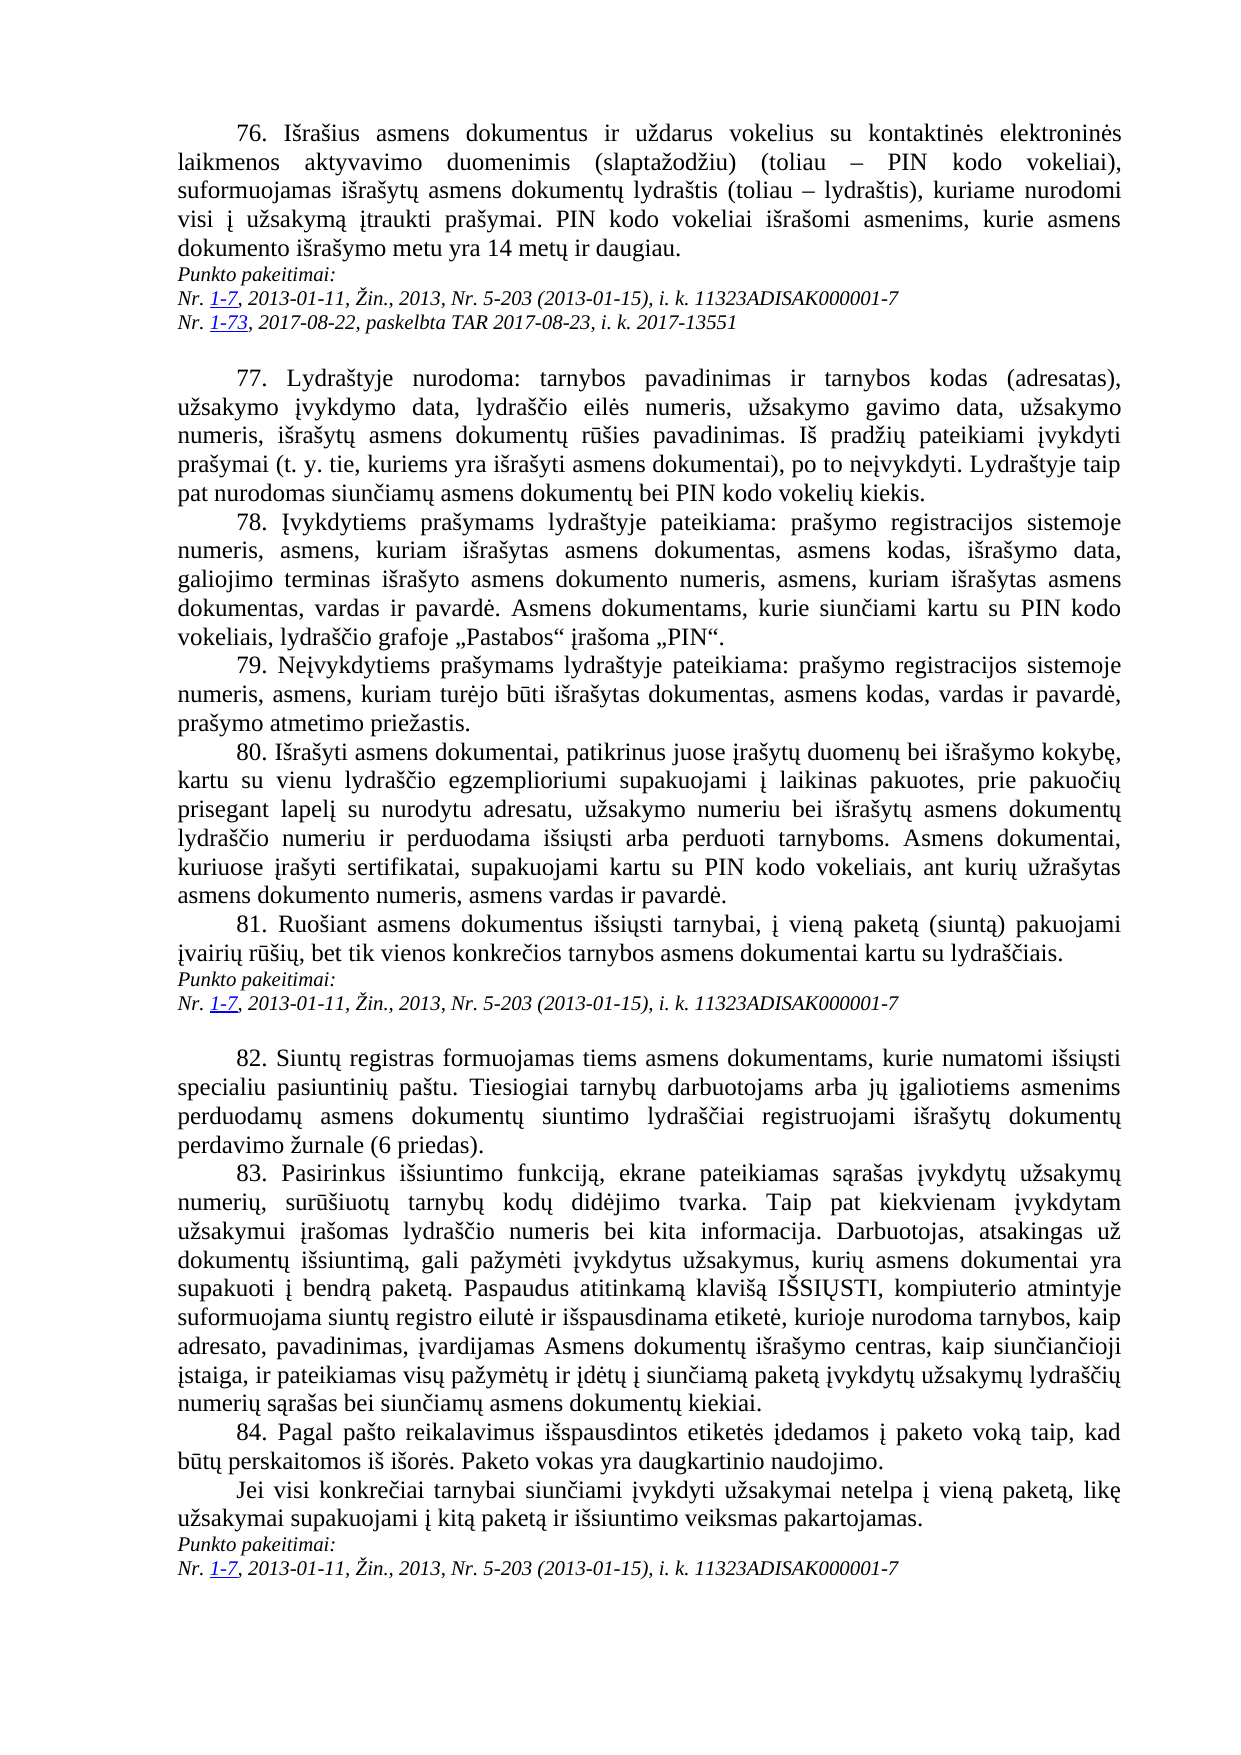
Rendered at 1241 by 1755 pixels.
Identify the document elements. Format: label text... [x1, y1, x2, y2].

text 82. Siuntų registras formuojamas tiems asmens dokumentams, kurie numatomi išsiųsti specialiu pasiuntinių paštu. Tiesiogiai tarnybų darbuotojams arba jų įgaliotiems asmenims perduodamų asmens dokumentų siuntimo lydraščiai registruojami išrašytų dokumentų perdavimo žurnale (6 priedas). [177, 1043, 1122, 1158]
text 79. Neįvykdytiems prašymams lydraštyje pateikiama: prašymo registracijos sistemoje numeris, asmens, kuriam turėjo būti išrašytas dokumentas, asmens kodas, vardas ir pavardė, prašymo atmetimo priežastis. [177, 650, 1122, 737]
text 81. Ruošiant asmens dokumentus išsiųsti tarnybai, į vieną paketą (siuntą) pakuojami įvairių rūšių, bet tik vienos konkrečios tarnybos asmens dokumentai kartu su lydraščiais. [177, 909, 1122, 967]
text Jei visi konkrečiai tarnybai siunčiami įvykdyti užsakymai netelpa į vieną paketą, likę užsakymai supakuojami į kitą paketą ir išsiuntimo veiksmas pakartojamas. [177, 1475, 1122, 1532]
text 77. Lydraštyje nurodoma: tarnybos pavadinimas ir tarnybos kodas (adresatas), užsakymo įvykdymo data, lydraščio eilės numeris, užsakymo gavimo data, užsakymo numeris, išrašytų asmens dokumentų rūšies pavadinimas. Iš pradžių pateikiami įvykdyti prašymai (t. y. tie, kuriems yra išrašyti asmens dokumentai), po to neįvykdyti. Lydraštyje taip pat nurodomas siunčiamų asmens dokumentų bei PIN kodo vokelių kiekis. [177, 363, 1122, 507]
text 84. Pagal pašto reikalavimus išspausdintos etiketės įdedamos į paketo voką taip, kad būtų perskaitomos iš išorės. Paketo vokas yra daugkartinio naudojimo. [177, 1417, 1122, 1475]
text Punkto pakeitimai: [177, 1532, 1122, 1556]
text Nr. 1-73, 2017-08-22, paskelbta TAR 2017-08-23, i. k. 2017-13551 [177, 310, 1122, 334]
text 76. Išrašius asmens dokumentus ir uždarus vokelius su kontaktinės elektroninės laikmenos aktyvavimo duomenimis (slaptažodžiu) (toliau – PIN kodo vokeliai), suformuojamas išrašytų asmens dokumentų lydraštis (toliau – lydraštis), kuriame nurodomi visi į užsakymą įtraukti prašymai. PIN kodo vokeliai išrašomi asmenims, kurie asmens dokumento išrašymo metu yra 14 metų ir daugiau. [177, 118, 1122, 262]
text 78. Įvykdytiems prašymams lydraštyje pateikiama: prašymo registracijos sistemoje numeris, asmens, kuriam išrašytas asmens dokumentas, asmens kodas, išrašymo data, galiojimo terminas išrašyto asmens dokumento numeris, asmens, kuriam išrašytas asmens dokumentas, vardas ir pavardė. Asmens dokumentams, kurie siunčiami kartu su PIN kodo vokeliais, lydraščio grafoje „Pastabos“ įrašoma „PIN“. [177, 507, 1122, 650]
text Nr. 1-7, 2013-01-11, Žin., 2013, Nr. 5-203 (2013-01-15), i. k. 11323ADISAK000001-7 [177, 286, 1122, 310]
text 80. Išrašyti asmens dokumentai, patikrinus juose įrašytų duomenų bei išrašymo kokybę, kartu su vienu lydraščio egzemplioriumi supakuojami į laikinas pakuotes, prie pakuočių prisegant lapelį su nurodytu adresatu, užsakymo numeriu bei išrašytų asmens dokumentų lydraščio numeriu ir perduodama išsiųsti arba perduoti tarnyboms. Asmens dokumentai, kuriuose įrašyti sertifikatai, supakuojami kartu su PIN kodo vokeliais, ant kurių užrašytas asmens dokumento numeris, asmens vardas ir pavardė. [177, 737, 1122, 909]
text Punkto pakeitimai: [177, 262, 1122, 286]
text Punkto pakeitimai: [177, 967, 1122, 991]
text Nr. 1-7, 2013-01-11, Žin., 2013, Nr. 5-203 (2013-01-15), i. k. 11323ADISAK000001-7 [177, 1556, 1122, 1580]
text 83. Pasirinkus išsiuntimo funkciją, ekrane pateikiamas sąrašas įvykdytų užsakymų numerių, surūšiuotų tarnybų kodų didėjimo tvarka. Taip pat kiekvienam įvykdytam užsakymui įrašomas lydraščio numeris bei kita informacija. Darbuotojas, atsakingas už dokumentų išsiuntimą, gali pažymėti įvykdytus užsakymus, kurių asmens dokumentai yra supakuoti į bendrą paketą. Paspaudus atitinkamą klavišą IŠSIŲSTI, kompiuterio atmintyje suformuojama siuntų registro eilutė ir išspausdinama etiketė, kurioje nurodoma tarnybos, kaip adresato, pavadinimas, įvardijamas Asmens dokumentų išrašymo centras, kaip siunčiančioji įstaiga, ir pateikiamas visų pažymėtų ir įdėtų į siunčiamą paketą įvykdytų užsakymų lydraščių numerių sąrašas bei siunčiamų asmens dokumentų kiekiai. [177, 1158, 1122, 1417]
text Nr. 1-7, 2013-01-11, Žin., 2013, Nr. 5-203 (2013-01-15), i. k. 11323ADISAK000001-7 [177, 991, 1122, 1015]
